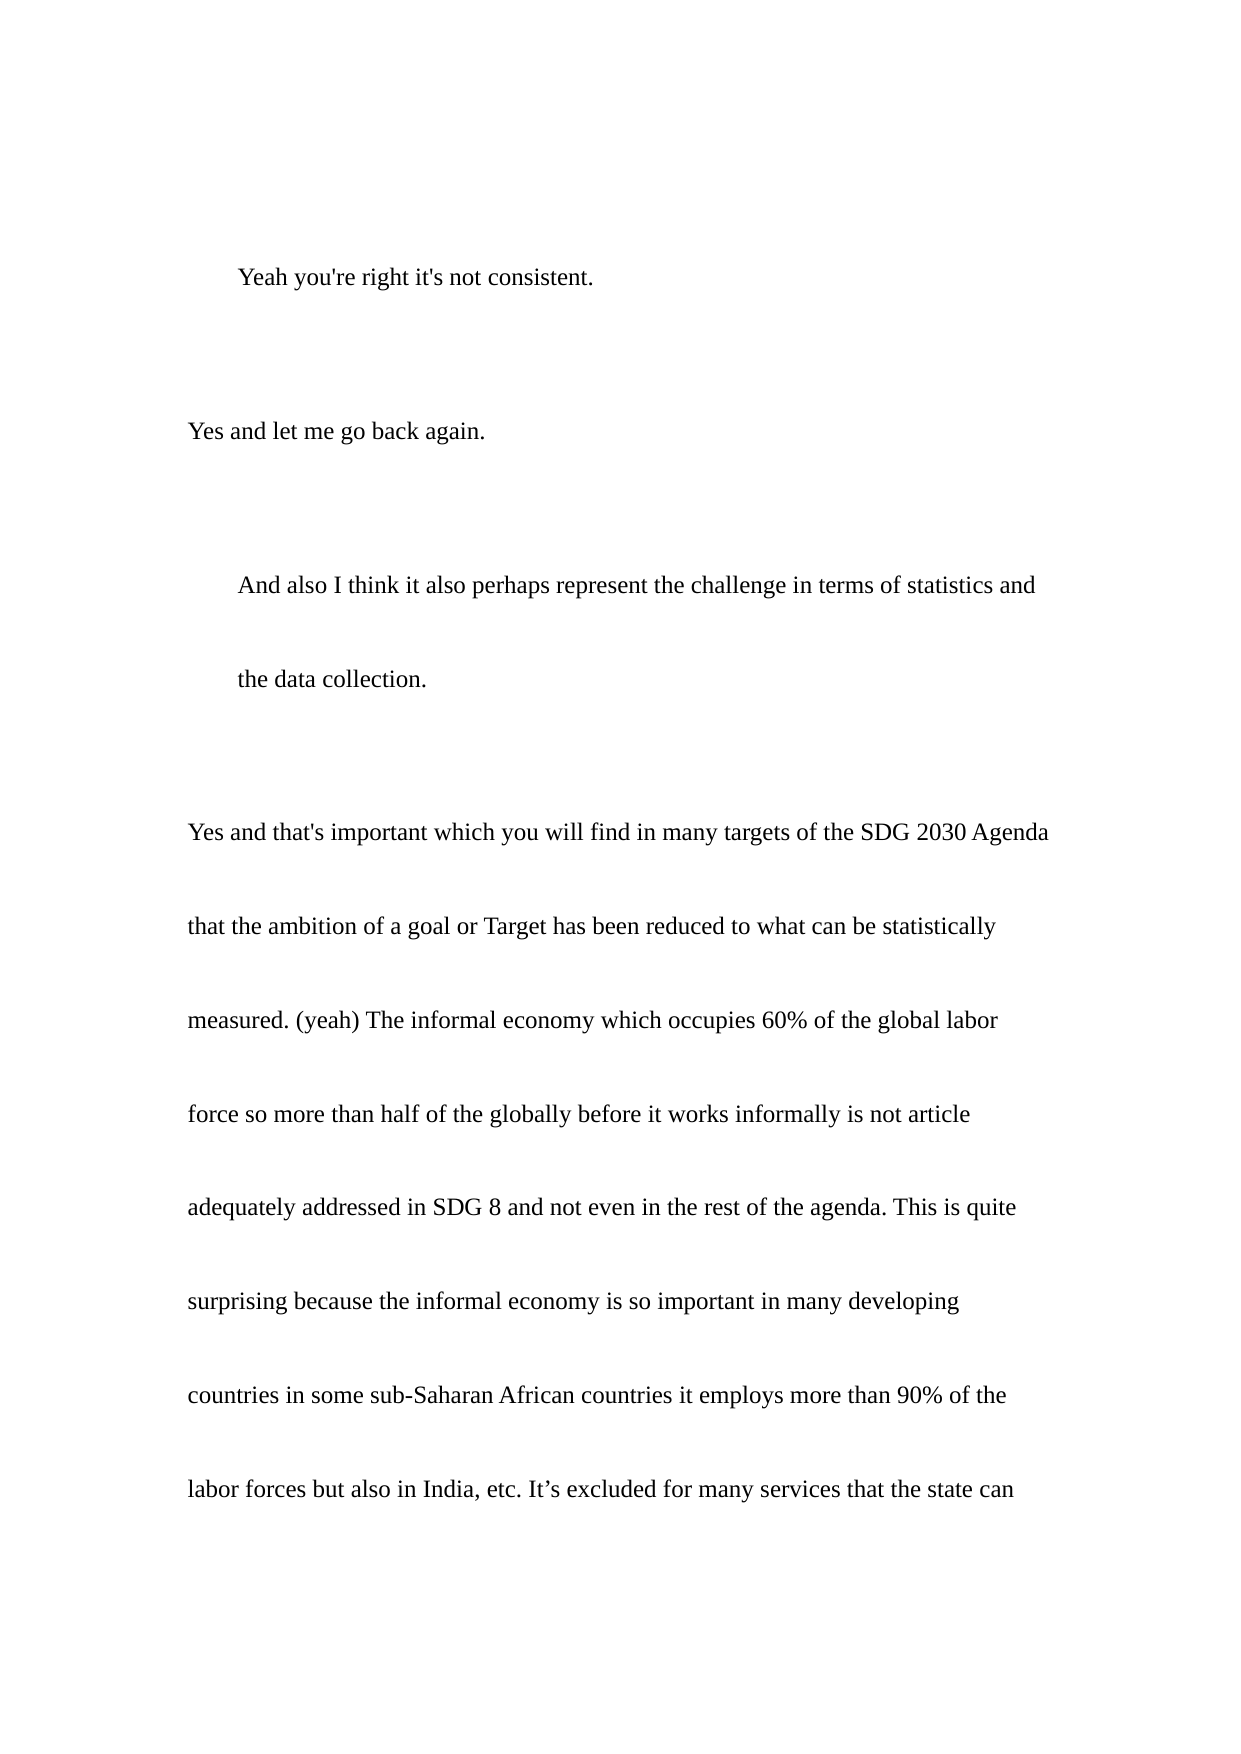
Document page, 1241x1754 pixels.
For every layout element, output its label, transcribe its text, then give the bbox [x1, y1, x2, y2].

text Yes and let me go back again. [187, 389, 1053, 451]
text Yes and that's important which you will find in many targets of the SDG 2030 Agenda that the ambition of a goal or Target has been reduced to what can be statistically measured. (yeah) The informal economy which occupies 60% of the global labor force so more than half of the globally before it works informally is not article adequately addressed in SDG 8 and not even in the rest of the agenda. This is quite surprising because the informal economy is so important in many developing countries in some sub-Saharan African countries it employs more than 90% of the labor forces but also in India, etc. It’s excluded for many services that the state can [187, 790, 1053, 1509]
text Yeah you're right it's not consistent. [237, 235, 1053, 298]
text And also I think it also perhaps represent the challenge in terms of statistics and the data collection. [237, 543, 1053, 699]
